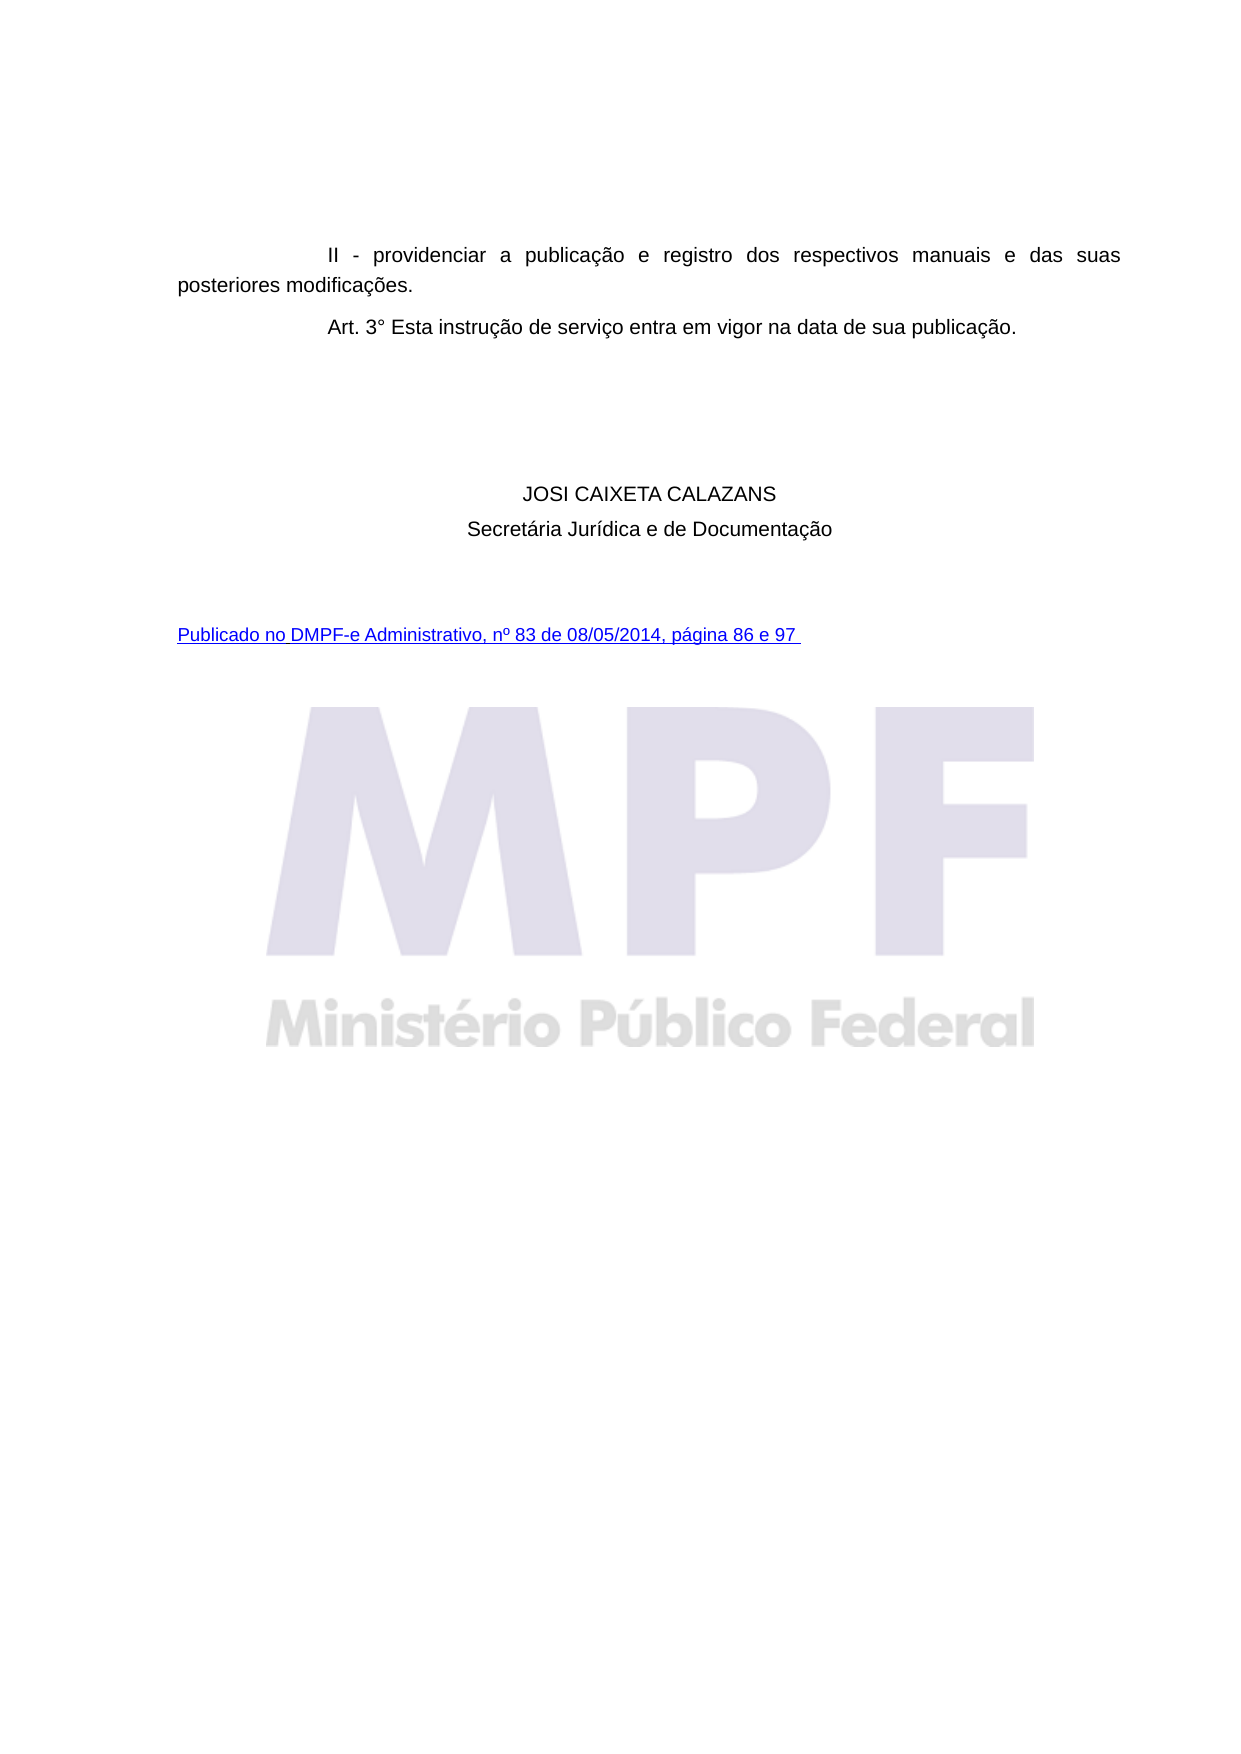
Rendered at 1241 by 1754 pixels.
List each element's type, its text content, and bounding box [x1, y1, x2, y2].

picture [266, 707, 1034, 1047]
text Art. 3° Esta instrução de serviço entra em vigor na data de sua publicação. [177, 315, 1122, 339]
text Publicado no DMPF-e Administrativo, nº 83 de 08/05/2014, página 86 e 97 [177, 624, 1122, 646]
text Secretária Jurídica e de Documentação [177, 517, 1122, 541]
text II - providenciar a publicação e registro dos respectivos manuais e das suas posteriores modificações. [177, 243, 1122, 297]
text JOSI CAIXETA CALAZANS [177, 481, 1122, 505]
